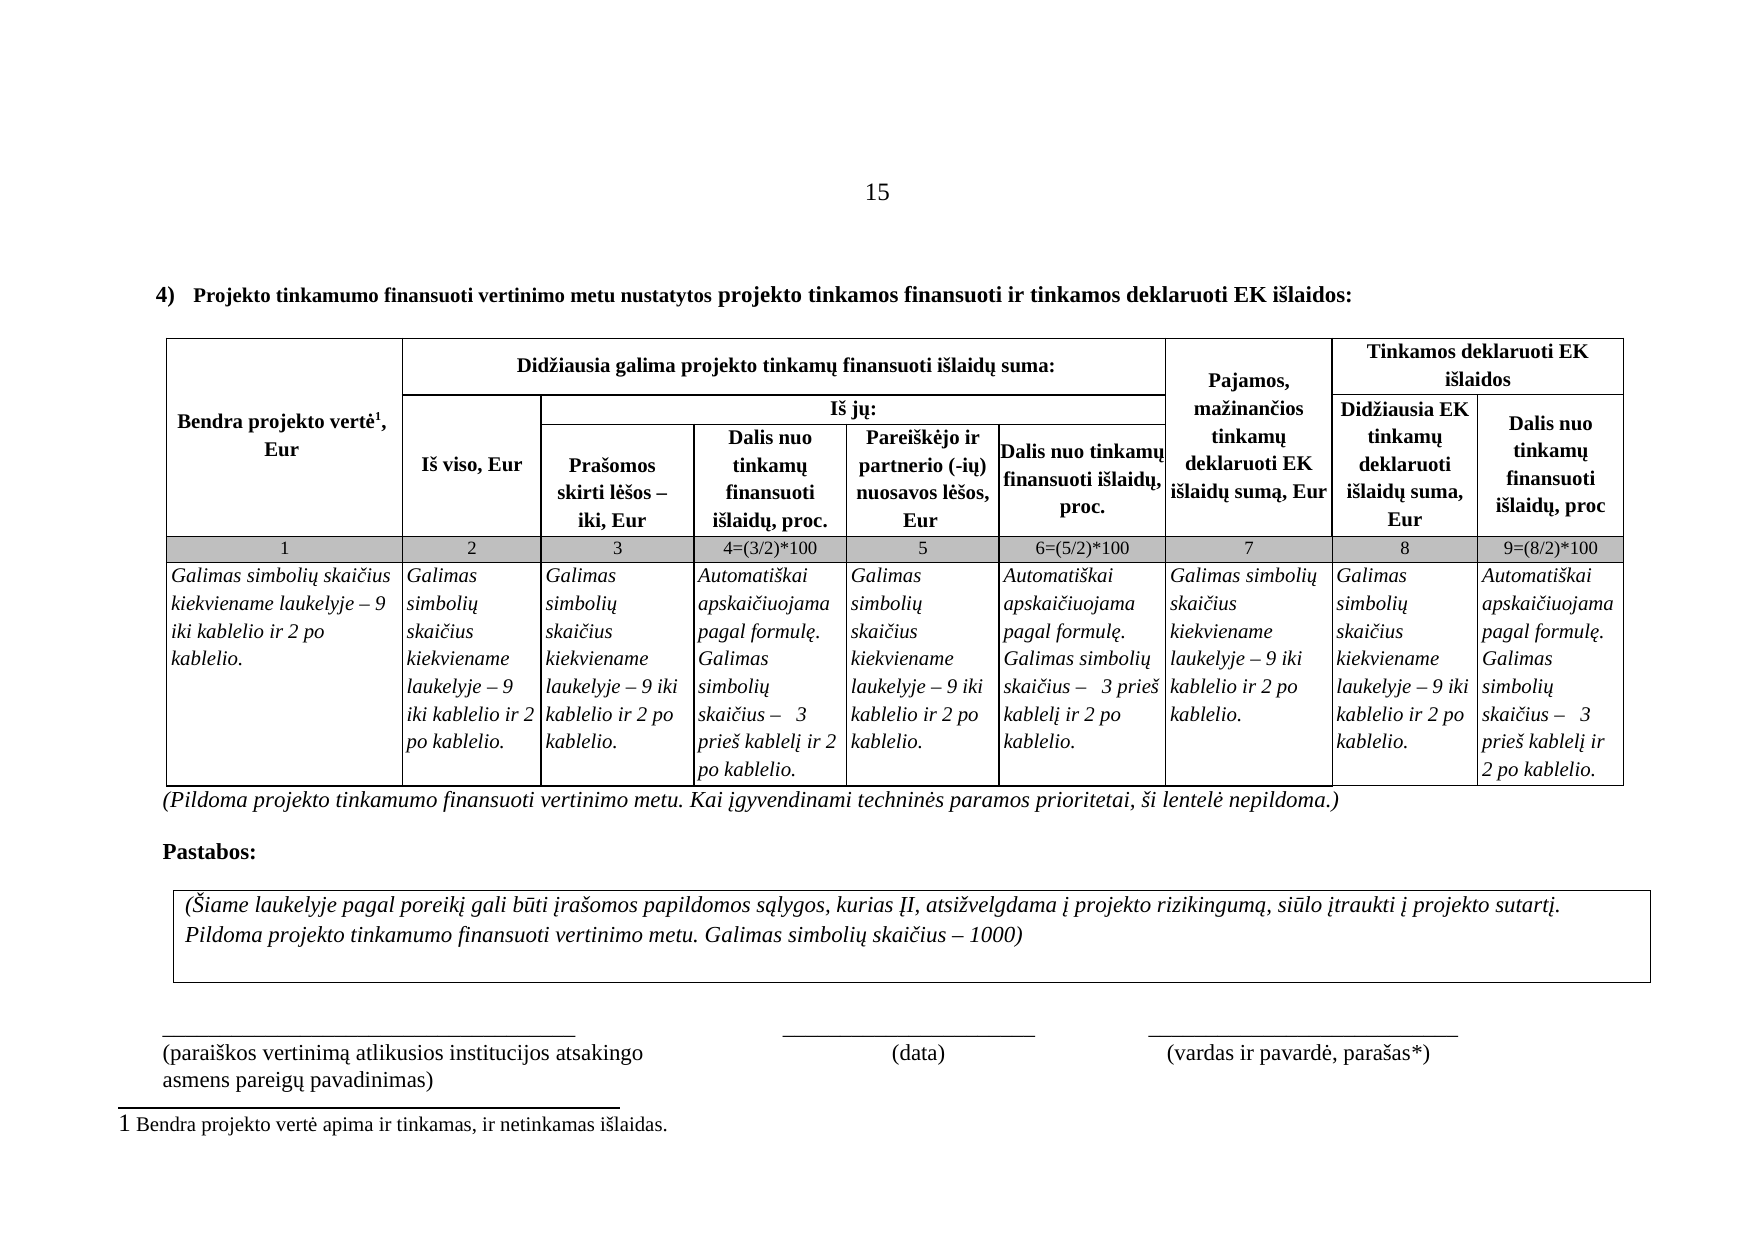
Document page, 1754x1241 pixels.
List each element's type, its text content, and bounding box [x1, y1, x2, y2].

table_cell Prašomos skirti lėšos – iki, Eur [542, 425, 693, 536]
table_cell 2 [403, 537, 540, 562]
table_cell Galimas simbolių skaičius kiekviename laukelyje – 9 iki kablelio ir 2 po kablelio. [1166, 563, 1332, 785]
table_cell Iš viso, Eur [403, 396, 540, 536]
table_cell Dalis nuo tinkamų finansuoti išlaidų, proc. [695, 425, 846, 536]
table_cell Galimas simbolių skaičius kiekviename laukelyje – 9 iki kablelio ir 2 po kablelio. [403, 563, 540, 785]
table_cell Galimas simbolių skaičius kiekviename laukelyje – 9 iki kablelio ir 2 po kablelio. [847, 563, 998, 785]
table_header Didžiausia galima projekto tinkamų finansuoti išlaidų suma: [403, 339, 1165, 394]
table_cell Dalis nuo tinkamų finansuoti išlaidų, proc. [1000, 425, 1165, 536]
table_cell 8 [1333, 537, 1477, 562]
table_cell 9=(8/2)*100 [1478, 537, 1623, 562]
table_cell Automatiškai apskaičiuojama pagal formulę. Galimas simbolių skaičius – 3 prieš kablelį ir 2 po kablelio. [695, 563, 846, 785]
table_cell 7 [1166, 537, 1332, 562]
text 4) Projekto tinkamumo finansuoti vertinimo metu nustatytos projekto tinkamos finansuoti ir tinkamos deklaruoti EK išlaidos: [156, 281, 1636, 307]
table_cell 1 [167, 537, 402, 562]
table_cell Pareiškėjo ir partnerio (-ių) nuosavos lėšos, Eur [847, 425, 998, 536]
table_header (Šiame laukelyje pagal poreikį gali būti įrašomos papildomos sąlygos, kurias ĮI, atsižvelgdama į projekto rizikingumą, siūlo įtraukti į projekto sutartį. Pildoma projekto tinkamumo finansuoti vertinimo metu. Galimas simbolių skaičius – 1000) [174, 891, 1650, 982]
table_header Pajamos, mažinančios tinkamų deklaruoti EK išlaidų sumą, Eur [1166, 339, 1331, 536]
table_cell 6=(5/2)*100 [1000, 537, 1165, 562]
table_cell Galimas simbolių skaičius kiekviename laukelyje – 9 iki kablelio ir 2 po kablelio. [167, 563, 402, 785]
table_cell Iš jų: [542, 396, 1165, 423]
table_cell Dalis nuo tinkamų finansuoti išlaidų, proc [1478, 395, 1623, 536]
text asmens pareigų pavadinimas) [162, 1066, 1636, 1092]
text (Pildoma projekto tinkamumo finansuoti vertinimo metu. Kai įgyvendinami techninės paramos prioritetai, ši lentelė nepildoma.) [162, 787, 1636, 813]
table_header Tinkamos deklaruoti EK išlaidos [1333, 339, 1623, 394]
text (paraiškos vertinimą atlikusios institucijos atsakingo (data) (vardas ir pavardė, parašas*) [162, 1039, 1636, 1066]
table_cell 4=(3/2)*100 [695, 537, 846, 562]
table_cell Didžiausia EK tinkamų deklaruoti išlaidų suma, Eur [1333, 395, 1477, 536]
table_cell Automatiškai apskaičiuojama pagal formulę. Galimas simbolių skaičius – 3 prieš kablelį ir 2 po kablelio. [1000, 563, 1165, 785]
text Pastabos: [162, 838, 1636, 865]
table_cell 5 [847, 537, 998, 562]
table_cell Automatiškai apskaičiuojama pagal formulę. Galimas simbolių skaičius – 3 prieš kablelį ir 2 po kablelio. [1478, 563, 1623, 785]
table_cell 3 [542, 537, 693, 562]
table_header Bendra projekto vertė, Eur [167, 339, 402, 536]
text ____________________________________ ______________________ ___________________________ [162, 1013, 1636, 1039]
table_cell Galimas simbolių skaičius kiekviename laukelyje – 9 iki kablelio ir 2 po kablelio. [1333, 563, 1477, 785]
table_cell Galimas simbolių skaičius kiekviename laukelyje – 9 iki kablelio ir 2 po kablelio. [542, 563, 693, 785]
